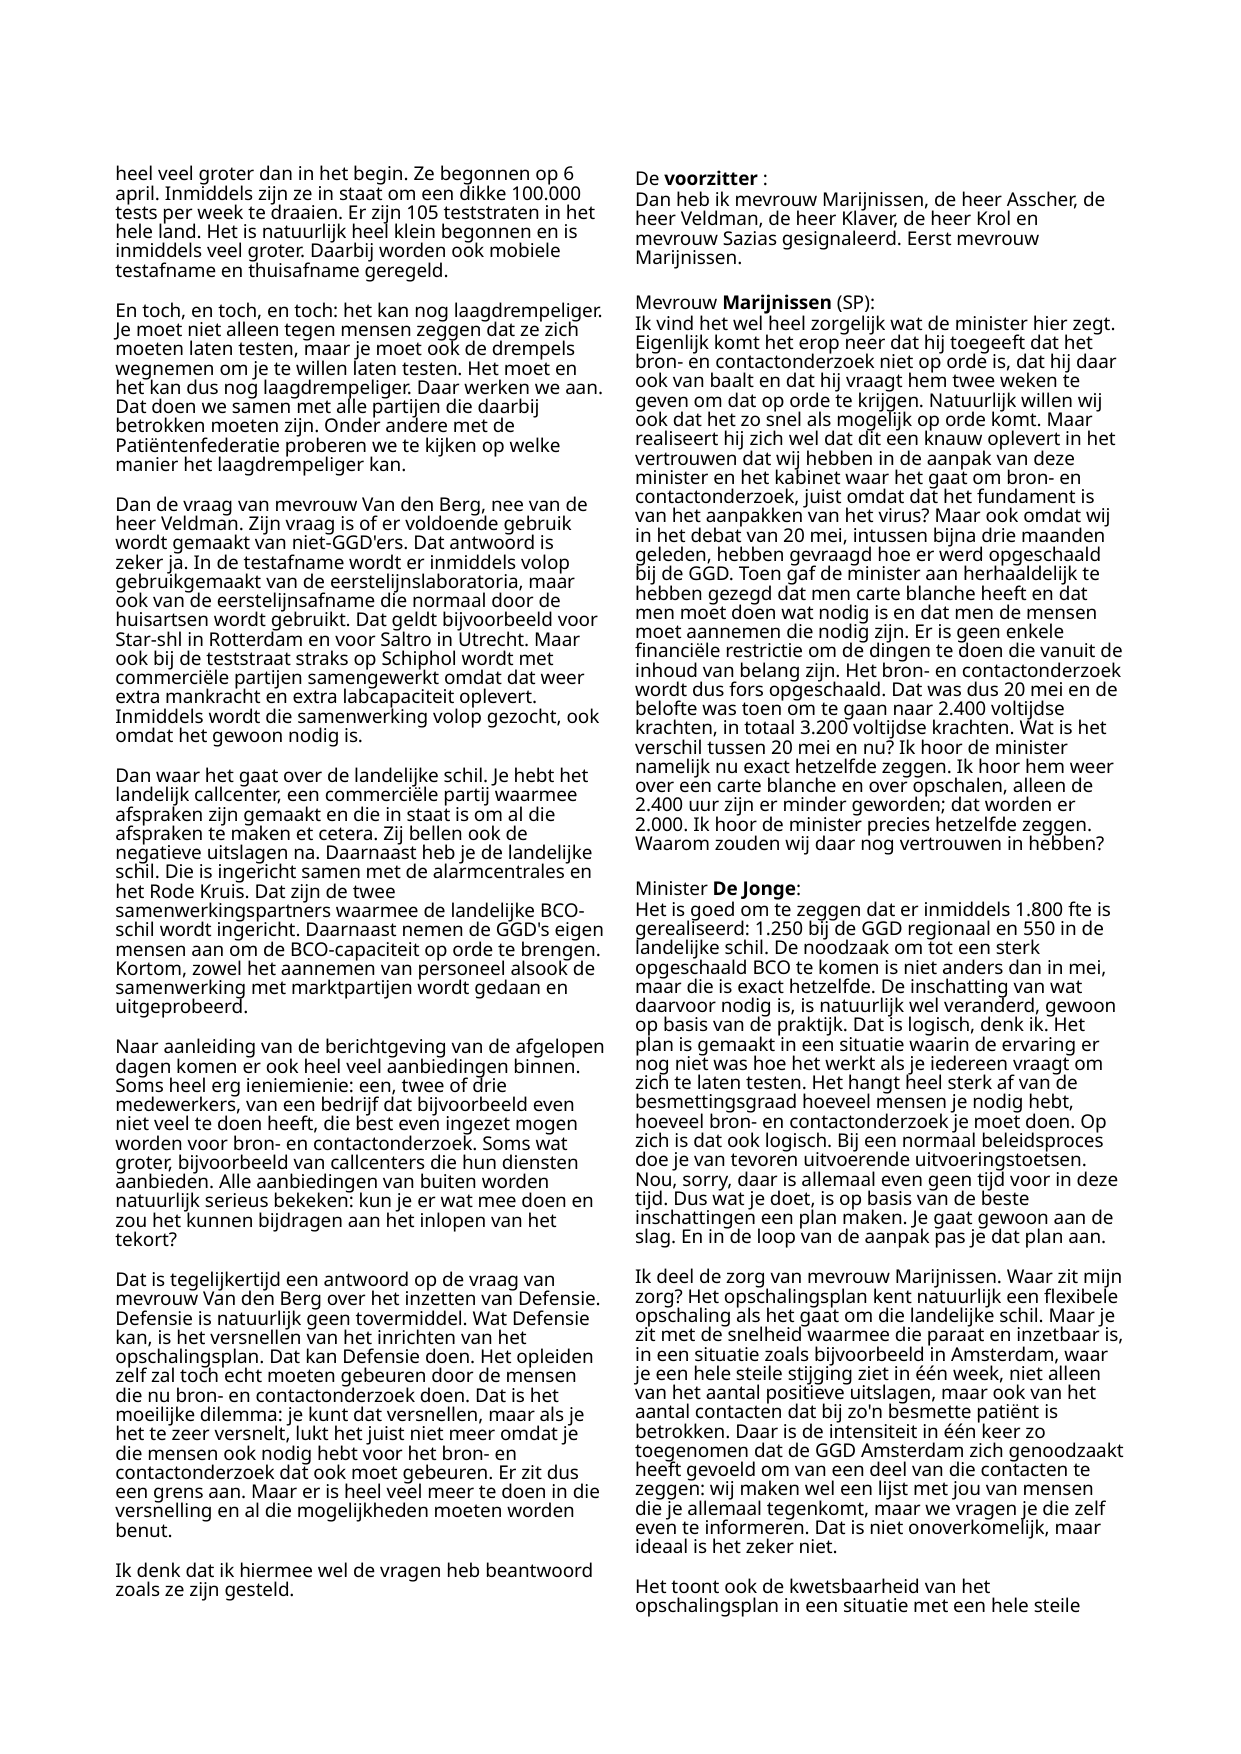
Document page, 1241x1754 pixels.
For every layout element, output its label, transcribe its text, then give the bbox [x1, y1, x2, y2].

text Mevrouw Marijnissen (SP): [635, 289, 1125, 315]
text heel veel groter dan in het begin. Ze begonnen op 6 april. Inmiddels zijn ze in staat om een dikke 100.000 tests per week te draaien. Er zijn 105 teststraten in het hele land. Het is natuurlijk heel klein begonnen en is inmiddels veel groter. Daarbij worden ook mobiele testafname en thuisafname geregeld. [115, 165, 605, 281]
text En toch, en toch, en toch: het kan nog laagdrempeliger. Je moet niet alleen tegen mensen zeggen dat ze zich moeten laten testen, maar je moet ook de drempels wegnemen om je te willen laten testen. Het moet en het kan dus nog laagdrempeliger. Daar werken we aan. Dat doen we samen met alle partijen die daarbij betrokken moeten zijn. Onder andere met de Patiëntenfederatie proberen we te kijken op welke manier het laagdrempeliger kan. [115, 302, 605, 475]
text Het toont ook de kwetsbaarheid van het opschalingsplan in een situatie met een hele steile [635, 1578, 1125, 1617]
text Naar aanleiding van de berichtgeving van de afgelopen dagen komen er ook heel veel aanbiedingen binnen. Soms heel erg ieniemienie: een, twee of drie medewerkers, van een bedrijf dat bijvoorbeeld even niet veel te doen heeft, die best even ingezet mogen worden voor bron- en contactonderzoek. Soms wat groter, bijvoorbeeld van callcenters die hun diensten aanbieden. Alle aanbiedingen van buiten worden natuurlijk serieus bekeken: kun je er wat mee doen en zou het kunnen bijdragen aan het inlopen van het tekort? [115, 1038, 605, 1250]
text Dan de vraag van mevrouw Van den Berg, nee van de heer Veldman. Zijn vraag is of er voldoende gebruik wordt gemaakt van niet-GGD'ers. Dat antwoord is zeker ja. In de testafname wordt er inmiddels volop gebruikgemaakt van de eerstelijnslaboratoria, maar ook van de eerstelijnsafname die normaal door de huisartsen wordt gebruikt. Dat geldt bijvoorbeeld voor Star-shl in Rotterdam en voor Saltro in Utrecht. Maar ook bij de teststraat straks op Schiphol wordt met commerciële partijen samengewerkt omdat dat weer extra mankracht en extra labcapaciteit oplevert. Inmiddels wordt die samenwerking volop gezocht, ook omdat het gewoon nodig is. [115, 496, 605, 746]
text Het is goed om te zeggen dat er inmiddels 1.800 fte is gerealiseerd: 1.250 bij de GGD regionaal en 550 in de landelijke schil. De noodzaak om tot een sterk opgeschaald BCO te komen is niet anders dan in mei, maar die is exact hetzelfde. De inschatting van wat daarvoor nodig is, is natuurlijk wel veranderd, gewoon op basis van de praktijk. Dat is logisch, denk ik. Het plan is gemaakt in een situatie waarin de ervaring er nog niet was hoe het werkt als je iedereen vraagt om zich te laten testen. Het hangt heel sterk af van de besmettingsgraad hoeveel mensen je nodig hebt, hoeveel bron- en contactonderzoek je moet doen. Op zich is dat ook logisch. Bij een normaal beleidsproces doe je van tevoren uitvoerende uitvoeringstoetsen. Nou, sorry, daar is allemaal even geen tijd voor in deze tijd. Dus wat je doet, is op basis van de beste inschattingen een plan maken. Je gaat gewoon aan de slag. En in de loop van de aanpak pas je dat plan aan. [635, 901, 1125, 1248]
text De voorzitter : [635, 165, 1125, 191]
text Dan heb ik mevrouw Marijnissen, de heer Asscher, de heer Veldman, de heer Klaver, de heer Krol en mevrouw Sazias gesignaleerd. Eerst mevrouw Marijnissen. [635, 191, 1125, 268]
text Ik vind het wel heel zorgelijk wat de minister hier zegt. Eigenlijk komt het erop neer dat hij toegeeft dat het bron- en contactonderzoek niet op orde is, dat hij daar ook van baalt en dat hij vraagt hem twee weken te geven om dat op orde te krijgen. Natuurlijk willen wij ook dat het zo snel als mogelijk op orde komt. Maar realiseert hij zich wel dat dit een knauw oplevert in het vertrouwen dat wij hebben in de aanpak van deze minister en het kabinet waar het gaat om bron- en contactonderzoek, juist omdat dat het fundament is van het aanpakken van het virus? Maar ook omdat wij in het debat van 20 mei, intussen bijna drie maanden geleden, hebben gevraagd hoe er werd opgeschaald bij de GGD. Toen gaf de minister aan herhaaldelijk te hebben gezegd dat men carte blanche heeft en dat men moet doen wat nodig is en dat men de mensen moet aannemen die nodig zijn. Er is geen enkele financiële restrictie om de dingen te doen die vanuit de inhoud van belang zijn. Het bron- en contactonderzoek wordt dus fors opgeschaald. Dat was dus 20 mei en de belofte was toen om te gaan naar 2.400 voltijdse krachten, in totaal 3.200 voltijdse krachten. Wat is het verschil tussen 20 mei en nu? Ik hoor de minister namelijk nu exact hetzelfde zeggen. Ik hoor hem weer over een carte blanche en over opschalen, alleen de 2.400 uur zijn er minder geworden; dat worden er 2.000. Ik hoor de minister precies hetzelfde zeggen. Waarom zouden wij daar nog vertrouwen in hebben? [635, 315, 1125, 854]
text Minister De Jonge: [635, 875, 1125, 901]
text Ik deel de zorg van mevrouw Marijnissen. Waar zit mijn zorg? Het opschalingsplan kent natuurlijk een flexibele opschaling als het gaat om die landelijke schil. Maar je zit met de snelheid waarmee die paraat en inzetbaar is, in een situatie zoals bijvoorbeeld in Amsterdam, waar je een hele steile stijging ziet in één week, niet alleen van het aantal positieve uitslagen, maar ook van het aantal contacten dat bij zo'n besmette patiënt is betrokken. Daar is de intensiteit in één keer zo toegenomen dat de GGD Amsterdam zich genoodzaakt heeft gevoeld om van een deel van die contacten te zeggen: wij maken wel een lijst met jou van mensen die je allemaal tegenkomt, maar we vragen je die zelf even te informeren. Dat is niet onoverkomelijk, maar ideaal is het zeker niet. [635, 1268, 1125, 1557]
text Ik denk dat ik hiermee wel de vragen heb beantwoord zoals ze zijn gesteld. [115, 1562, 605, 1600]
text Dan waar het gaat over de landelijke schil. Je hebt het landelijk callcenter, een commerciële partij waarmee afspraken zijn gemaakt en die in staat is om al die afspraken te maken et cetera. Zij bellen ook de negatieve uitslagen na. Daarnaast heb je de landelijke schil. Die is ingericht samen met de alarmcentrales en het Rode Kruis. Dat zijn de twee samenwerkingspartners waarmee de landelijke BCO-schil wordt ingericht. Daarnaast nemen de GGD's eigen mensen aan om de BCO-capaciteit op orde te brengen. Kortom, zowel het aannemen van personeel alsook de samenwerking met marktpartijen wordt gedaan en uitgeprobeerd. [115, 767, 605, 1018]
text Dat is tegelijkertijd een antwoord op de vraag van mevrouw Van den Berg over het inzetten van Defensie. Defensie is natuurlijk geen tovermiddel. Wat Defensie kan, is het versnellen van het inrichten van het opschalingsplan. Dat kan Defensie doen. Het opleiden zelf zal toch echt moeten gebeuren door de mensen die nu bron- en contactonderzoek doen. Dat is het moeilijke dilemma: je kunt dat versnellen, maar als je het te zeer versnelt, lukt het juist niet meer omdat je die mensen ook nodig hebt voor het bron- en contactonderzoek dat ook moet gebeuren. Er zit dus een grens aan. Maar er is heel veel meer te doen in die versnelling en al die mogelijkheden moeten worden benut. [115, 1271, 605, 1541]
